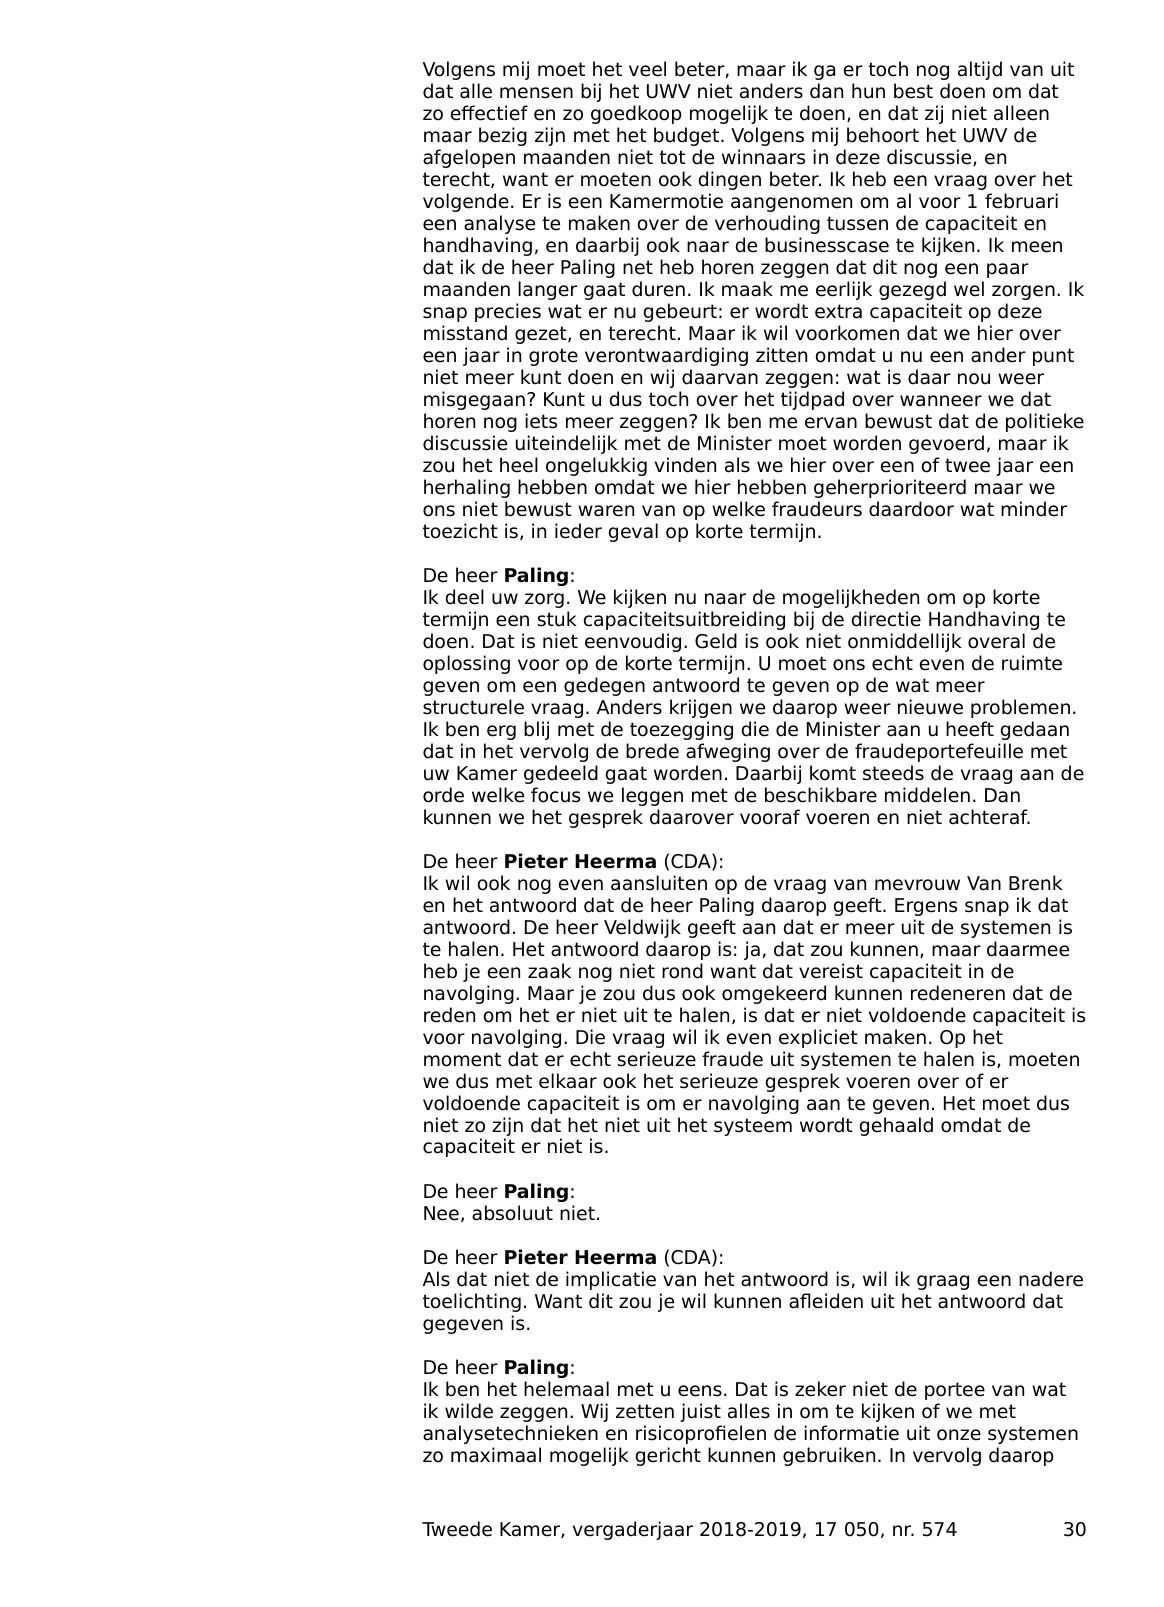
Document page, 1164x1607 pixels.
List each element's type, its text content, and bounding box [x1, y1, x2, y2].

text Volgens mij moet het veel beter, maar ik ga er toch nog altijd van uit dat alle mensen bij het UWV niet anders dan hun best doen om dat zo effectief en zo goedkoop mogelijk te doen, en dat zij niet alleen maar bezig zijn met het budget. Volgens mij behoort het UWV de afgelopen maanden niet tot de winnaars in deze discussie, en terecht, want er moeten ook dingen beter. Ik heb een vraag over het volgende. Er is een Kamermotie aangenomen om al voor 1 februari een analyse te maken over de verhouding tussen de capaciteit en handhaving, en daarbij ook naar de businesscase te kijken. Ik meen dat ik de heer Paling net heb horen zeggen dat dit nog een paar maanden langer gaat duren. Ik maak me eerlijk gezegd wel zorgen. Ik snap precies wat er nu gebeurt: er wordt extra capaciteit op deze misstand gezet, en terecht. Maar ik wil voorkomen dat we hier over een jaar in grote verontwaardiging zitten omdat u nu een ander punt niet meer kunt doen en wij daarvan zeggen: wat is daar nou weer misgegaan? Kunt u dus toch over het tijdpad over wanneer we dat horen nog iets meer zeggen? Ik ben me ervan bewust dat de politieke discussie uiteindelijk met de Minister moet worden gevoerd, maar ik zou het heel ongelukkig vinden als we hier over een of twee jaar een herhaling hebben omdat we hier hebben geherprioriteerd maar we ons niet bewust waren van op welke fraudeurs daardoor wat minder toezicht is, in ieder geval op korte termijn. [422, 59, 1087, 543]
text De heer Pieter Heerma (CDA): [422, 851, 1087, 873]
text De heer Paling: [422, 1357, 1087, 1379]
text Ik wil ook nog even aansluiten op de vraag van mevrouw Van Brenk en het antwoord dat de heer Paling daarop geeft. Ergens snap ik dat antwoord. De heer Veldwijk geeft aan dat er meer uit de systemen is te halen. Het antwoord daarop is: ja, dat zou kunnen, maar daarmee heb je een zaak nog niet rond want dat vereist capaciteit in de navolging. Maar je zou dus ook omgekeerd kunnen redeneren dat de reden om het er niet uit te halen, is dat er niet voldoende capaciteit is voor navolging. Die vraag wil ik even expliciet maken. Op het moment dat er echt serieuze fraude uit systemen te halen is, moeten we dus met elkaar ook het serieuze gesprek voeren over of er voldoende capaciteit is om er navolging aan te geven. Het moet dus niet zo zijn dat het niet uit het systeem wordt gehaald omdat de capaciteit er niet is. [422, 873, 1087, 1158]
text De heer Paling: [422, 565, 1087, 587]
text De heer Pieter Heerma (CDA): [422, 1247, 1087, 1269]
text De heer Paling: [422, 1181, 1087, 1203]
text Als dat niet de implicatie van het antwoord is, wil ik graag een nadere toelichting. Want dit zou je wil kunnen afleiden uit het antwoord dat gegeven is. [422, 1269, 1087, 1335]
text Ik ben het helemaal met u eens. Dat is zeker niet de portee van wat ik wilde zeggen. Wij zetten juist alles in om te kijken of we met analysetechnieken en risicoprofielen de informatie uit onze systemen zo maximaal mogelijk gericht kunnen gebruiken. In vervolg daarop [422, 1379, 1087, 1467]
text Nee, absoluut niet. [422, 1203, 1087, 1224]
text Ik deel uw zorg. We kijken nu naar de mogelijkheden om op korte termijn een stuk capaciteitsuitbreiding bij de directie Handhaving te doen. Dat is niet eenvoudig. Geld is ook niet onmiddellijk overal de oplossing voor op de korte termijn. U moet ons echt even de ruimte geven om een gedegen antwoord te geven op de wat meer structurele vraag. Anders krijgen we daarop weer nieuwe problemen. Ik ben erg blij met de toezegging die de Minister aan u heeft gedaan dat in het vervolg de brede afweging over de fraudeportefeuille met uw Kamer gedeeld gaat worden. Daarbij komt steeds de vraag aan de orde welke focus we leggen met de beschikbare middelen. Dan kunnen we het gesprek daarover vooraf voeren en niet achteraf. [422, 587, 1087, 828]
